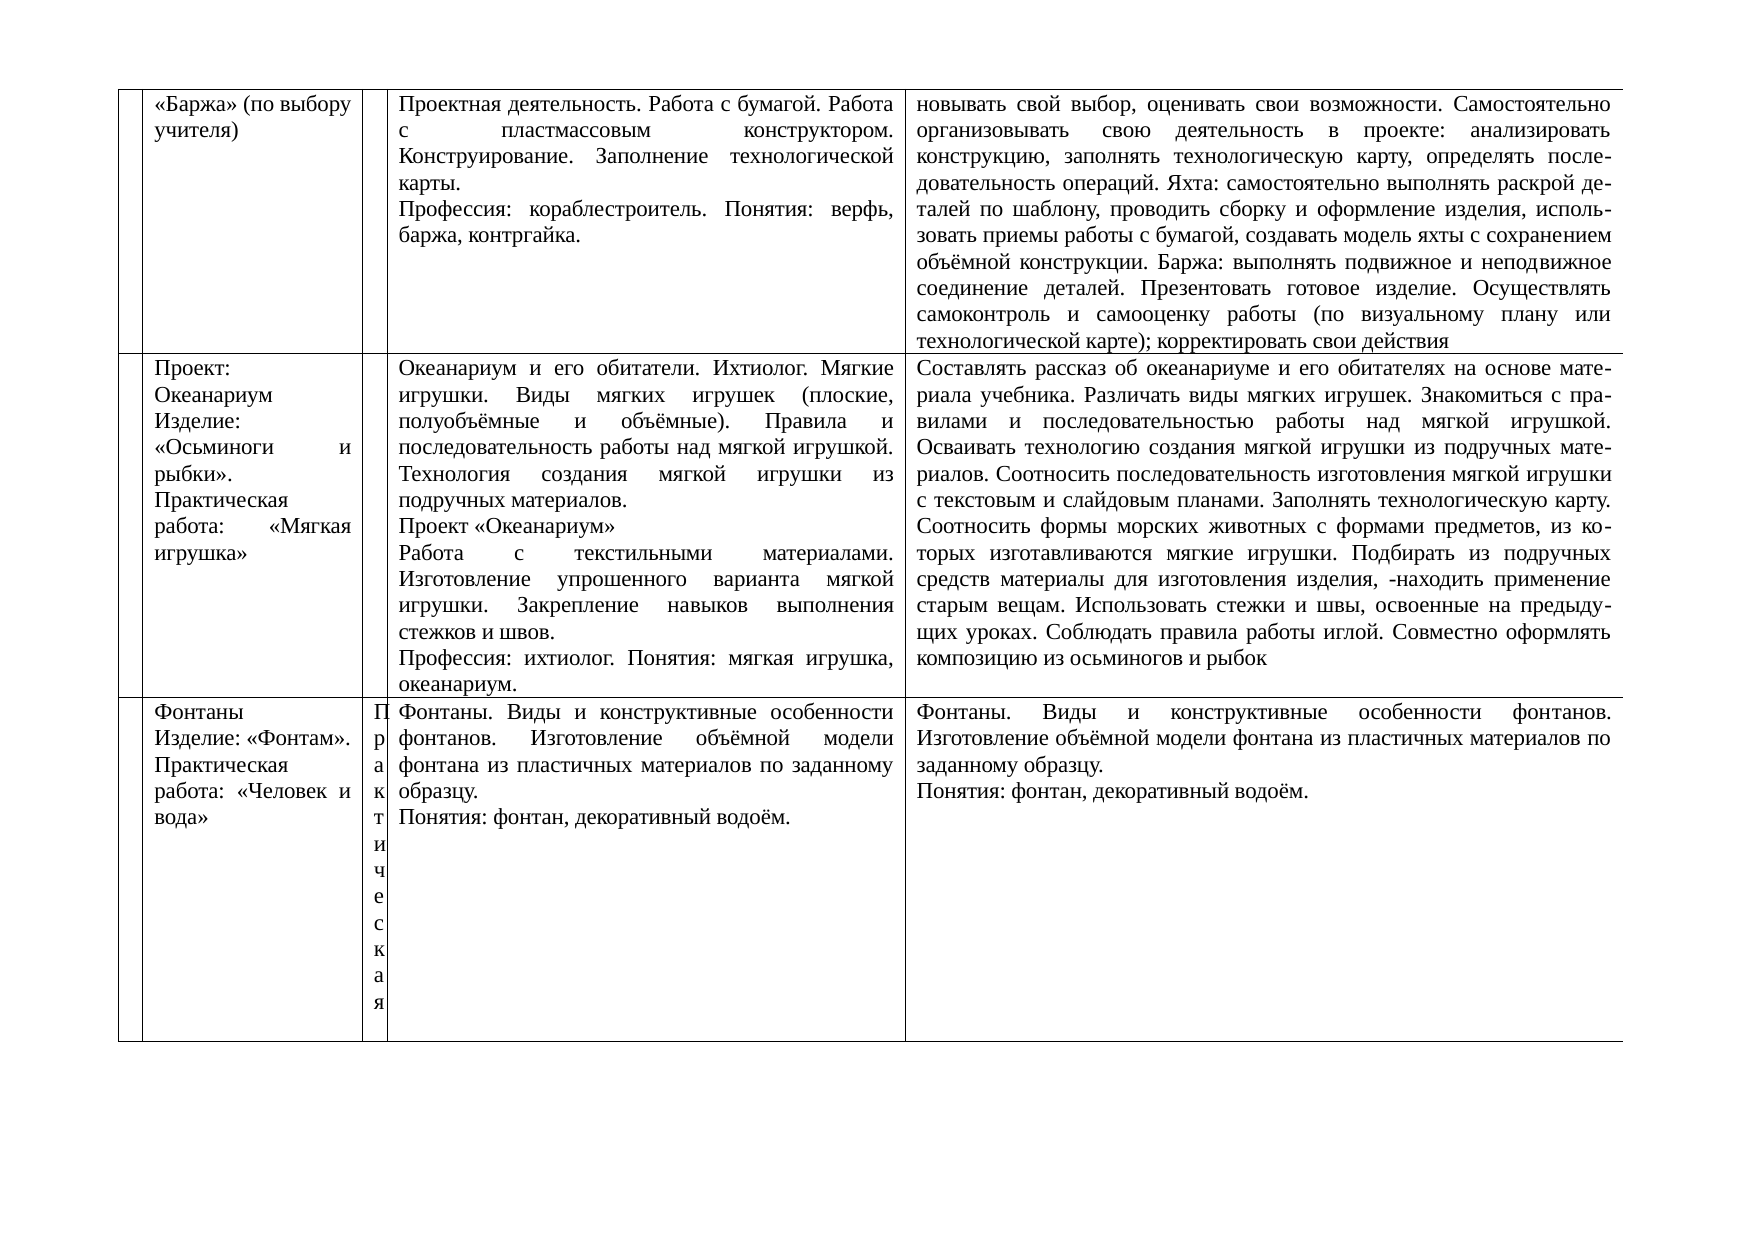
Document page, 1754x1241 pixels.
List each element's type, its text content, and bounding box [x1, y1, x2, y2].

table_cell [363, 354, 387, 697]
table_cell Океанариум и его обитатели. Ихтиолог. Мягкие игруш­ки. Виды мягких игрушек (плоские, полуобъёмные и объёмные). Правила и последовательность работы над мягкой игрушкой. Технология создания мягкой игруш­ки из подручных материалов. Проект «Океанариум» Работа с текстильными материалами. Изготовление уп­рошенного варианта мягкой игрушки. Закрепление на­выков выполнения стежков и швов. Профессия: ихтиолог. Понятия: мягкая игрушка, океанариум. [388, 354, 905, 697]
table_cell Проект: Океанариум Изделие: «Осьминоги и рыбки». Практическая работа: «Мягкая игрушка» [143, 354, 362, 697]
table_cell [119, 354, 142, 697]
table_cell Составлять рассказ об океанариуме и его обитателях на основе мате­риала учебника. Различать виды мягких игрушек. Знакомиться с пра­вилами и последовательностью работы над мягкой игрушкой. Осваивать технологию создания мягкой игрушки из подручных мате­риалов. Соотносить последовательность изготовления мягкой игруш­ки с текстовым и слайдовым планами. Заполнять технологическую карту. Соотносить формы морских животных с формами предметов, из ко­торых изготавливаются мягкие игрушки. Подбирать из подручных средств материалы для изготовления изделия, -находить применение старым вещам. Использовать стежки и швы, освоенные на предыду­щих уроках. Соблюдать правила работы иглой. Совместно оформлять композицию из осьминогов и рыбок [906, 354, 1623, 697]
table_cell новывать свой выбор, оценивать свои возможности. Самостоятельно организовывать свою деятельность в проекте: анализировать конструкцию, заполнять технологическую карту, определять после­довательность операций. Яхта: самостоятельно выполнять раскрой де­талей по шаблону, проводить сборку и оформление изделия, исполь­зовать приемы работы с бумагой, создавать модель яхты с сохране­нием объёмной конструкции. Баржа: выполнять подвижное и непод­вижное соединение деталей. Презентовать готовое изделие. Осуществлять самоконтроль и самооценку работы (по визуальному плану или технологической карте); корректировать свои действия [906, 90, 1623, 353]
table_cell Фонтаны. Виды и конструктивные особенности фон­танов. Изготовление объёмной модели фонтана из пластичных материалов по заданному образцу. Понятия: фонтан, декоративный водоём. [906, 698, 1623, 1041]
table_cell Практическая работа [363, 698, 387, 1041]
table_cell Фонтаны. Виды и конструктивные особенности фон­танов. Изготовление объёмной модели фонтана из пластичных материалов по заданному образцу. Понятия: фонтан, декоративный водоём. [388, 698, 905, 1041]
table_cell [363, 90, 387, 353]
table_cell [119, 90, 142, 353]
table_cell Фонтаны Изделие: «Фонтам». Практическая работа: «Человек и вода» [143, 698, 362, 1041]
table_cell [119, 698, 142, 1041]
table_cell Проектная деятельность. Работа с бумагой. Работа с пластмассовым конструктором. Конструирование. За­полнение технологической карты. Профессия: кораблестроитель. Понятия: верфь, баржа, контргайка. [388, 90, 905, 353]
table_cell «Баржа» (по выбору учителя) [143, 90, 362, 353]
